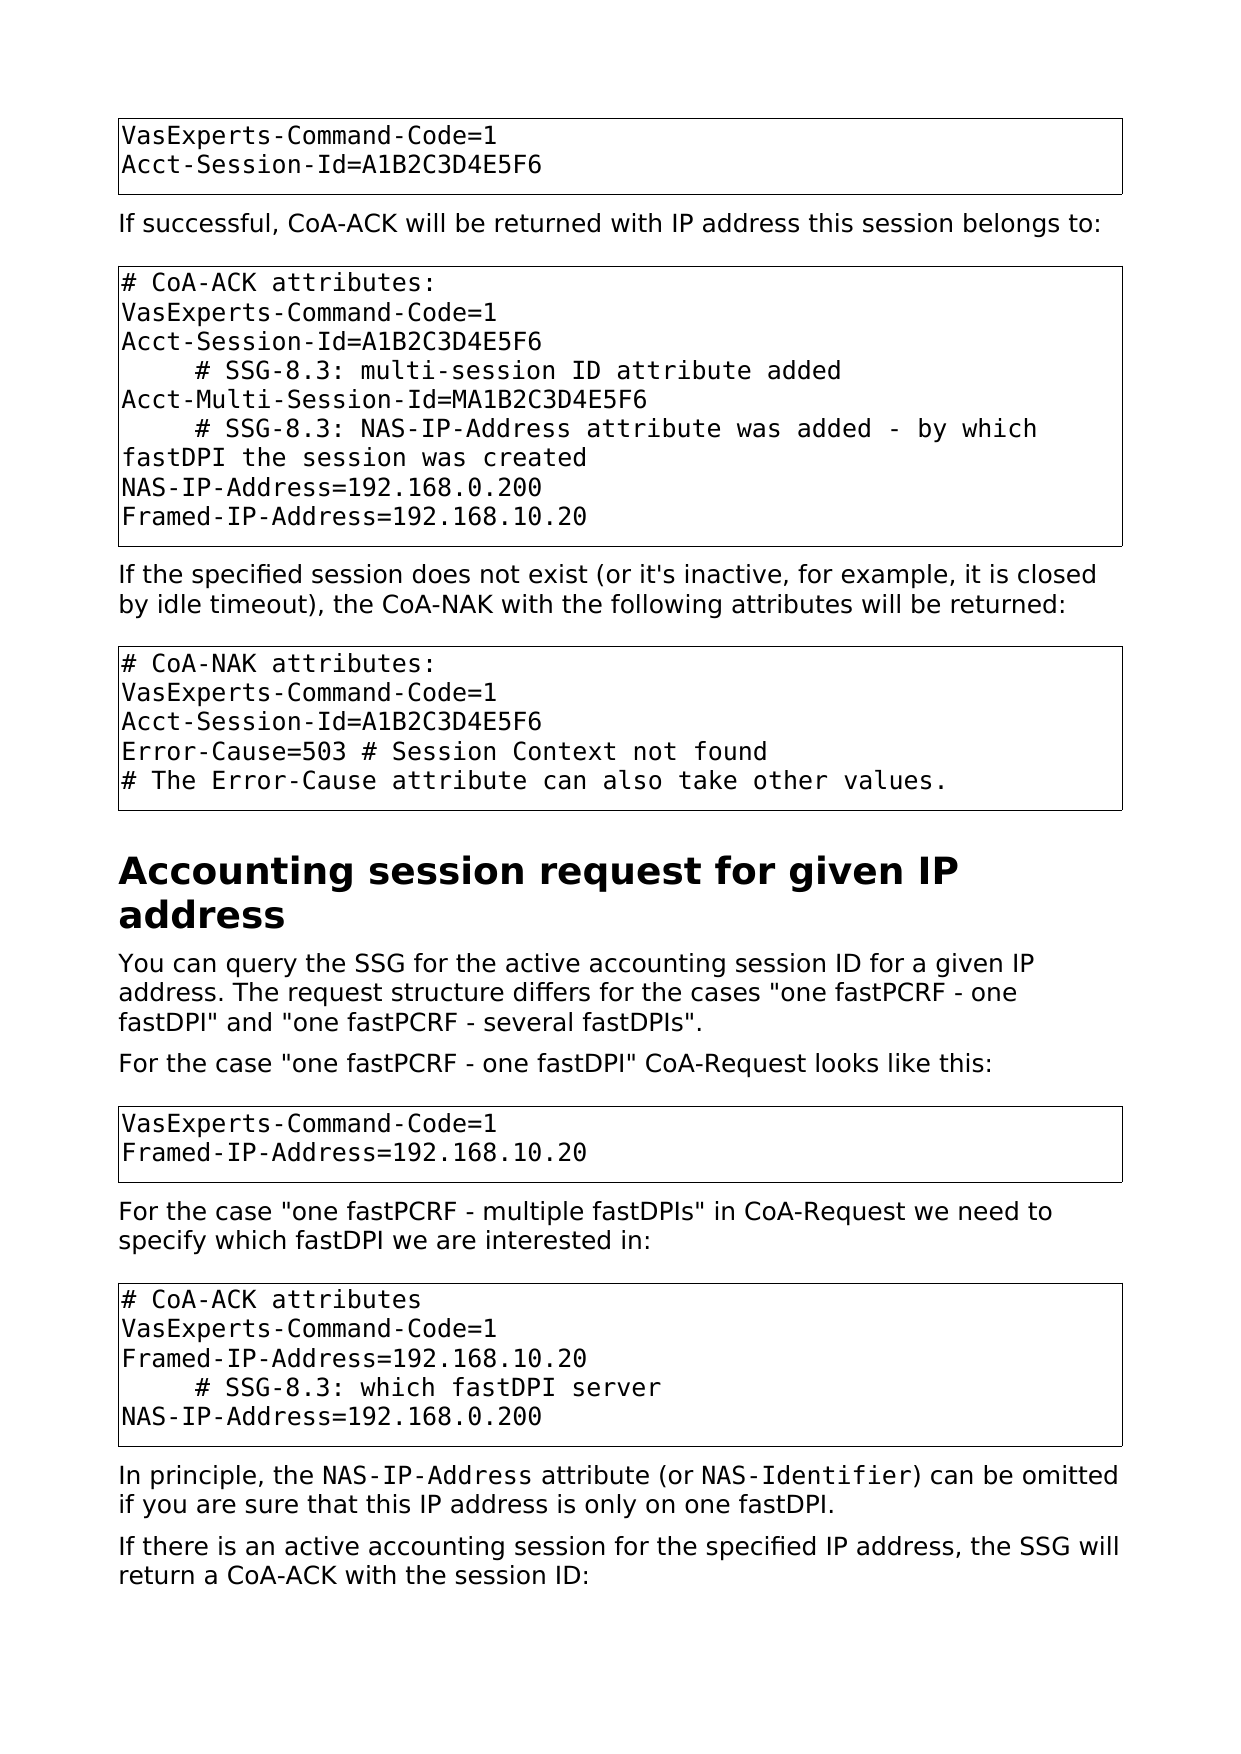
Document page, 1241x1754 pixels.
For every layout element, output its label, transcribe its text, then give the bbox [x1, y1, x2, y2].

text For the case "one fastPCRF - one fastDPI" CoA-Request looks like this: [118, 1049, 1122, 1079]
subtitle Accounting session request for given IP address [118, 850, 1122, 937]
text For the case "one fastPCRF - multiple fastDPIs" in CoA-Request we need to specify which fastDPI we are interested in: [118, 1197, 1122, 1255]
table_header VasExperts-Command-Code=1 Framed-IP-Address=192.168.10.20 [119, 1107, 1122, 1182]
table_header # CoA-ACK attributes VasExperts-Command-Code=1 Framed-IP-Address=192.168.10.20 # SSG-8.3: which fastDPI server NAS-IP-Address=192.168.0.200 [119, 1284, 1122, 1446]
text In principle, the NAS-IP-Address attribute (or NAS-Identifier) can be omitted if you are sure that this IP address is only on one fastDPI. [118, 1461, 1122, 1519]
text If there is an active accounting session for the specified IP address, the SSG will return a CoA-ACK with the session ID: [118, 1532, 1122, 1590]
table_header VasExperts-Command-Code=1 Acct-Session-Id=A1B2C3D4E5F6 [119, 119, 1122, 194]
text You can query the SSG for the active accounting session ID for a given IP address. The request structure differs for the cases "one fastPCRF - one fastDPI" and "one fastPCRF - several fastDPIs". [118, 949, 1122, 1037]
table_header # CoA-NAK attributes: VasExperts-Command-Code=1 Acct-Session-Id=A1B2C3D4E5F6 Error-Cause=503 # Session Context not found # The Error-Cause attribute can also take other values. [119, 647, 1122, 810]
text If the specified session does not exist (or it's inactive, for example, it is closed by idle timeout), the CoA-NAK with the following attributes will be returned: [118, 561, 1122, 619]
text If successful, CoA-ACK will be returned with IP address this session belongs to: [118, 209, 1122, 238]
table_header # CoA-ACK attributes: VasExperts-Command-Code=1 Acct-Session-Id=A1B2C3D4E5F6 # SSG-8.3: multi-session ID attribute added Acct-Multi-Session-Id=MA1B2C3D4E5F6 # SSG-8.3: NAS-IP-Address attribute was added - by which fastDPI the session was created NAS-IP-Address=192.168.0.200 Framed-IP-Address=192.168.10.20 [119, 267, 1122, 546]
